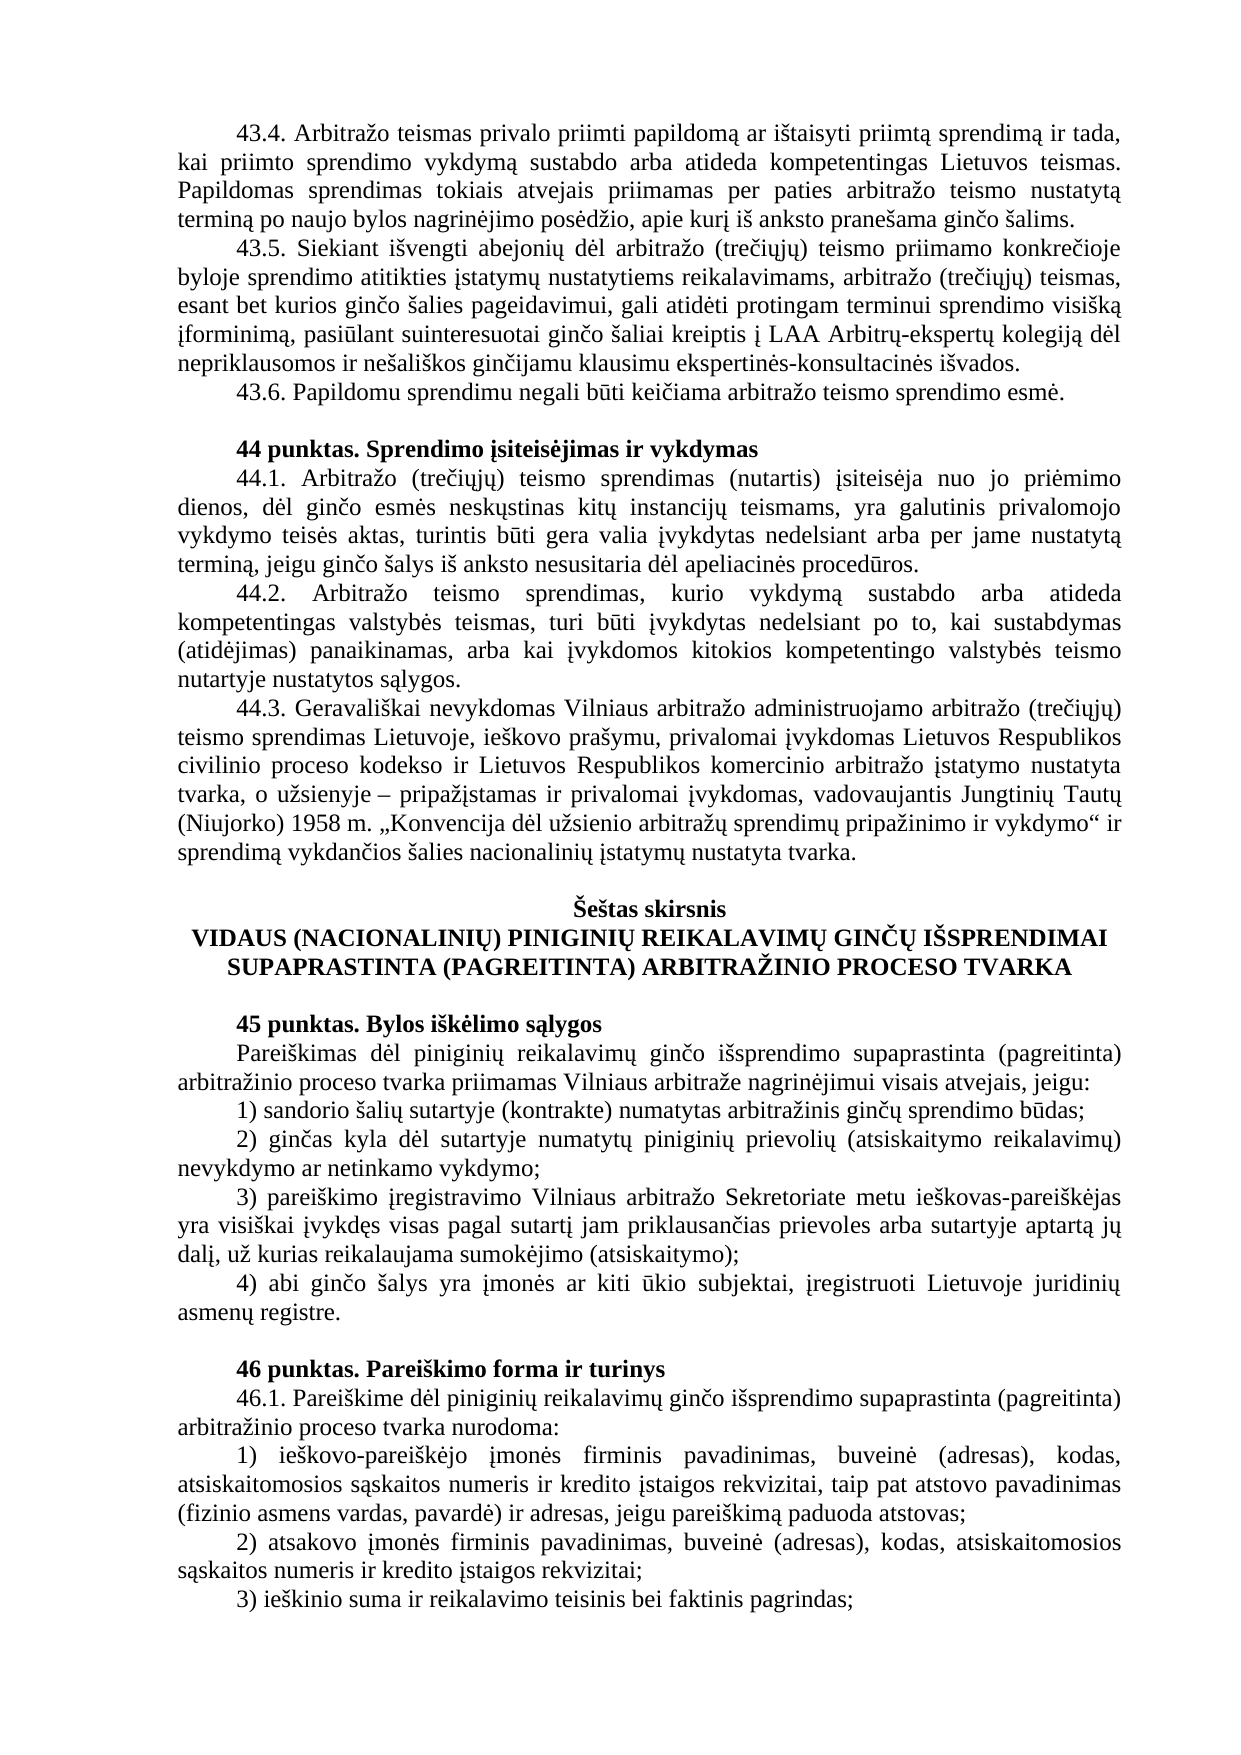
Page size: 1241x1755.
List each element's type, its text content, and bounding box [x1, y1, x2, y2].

text 43.4. Arbitražo teismas privalo priimti papildomą ar ištaisyti priimtą sprendimą ir tada, kai priimto sprendimo vykdymą sustabdo arba atideda kompetentingas Lietuvos teismas. Papildomas sprendimas tokiais atvejais priimamas per paties arbitražo teismo nustatytą terminą po naujo bylos nagrinėjimo posėdžio, apie kurį iš anksto pranešama ginčo šalims. [177, 118, 1122, 233]
text 1) ieškovo-pareiškėjo įmonės firminis pavadinimas, buveinė (adresas), kodas, atsiskaitomosios sąskaitos numeris ir kredito įstaigos rekvizitai, taip pat atstovo pavadinimas (fizinio asmens vardas, pavardė) ir adresas, jeigu pareiškimą paduoda atstovas; [177, 1441, 1122, 1527]
text 3) pareiškimo įregistravimo Vilniaus arbitražo Sekretoriate metu ieškovas-pareiškėjas yra visiškai įvykdęs visas pagal sutartį jam priklausančias prievoles arba sutartyje aptartą jų dalį, už kurias reikalaujama sumokėjimo (atsiskaitymo); [177, 1182, 1122, 1268]
text 2) ginčas kyla dėl sutartyje numatytų piniginių prievolių (atsiskaitymo reikalavimų) nevykdymo ar netinkamo vykdymo; [177, 1124, 1122, 1182]
text Šeštas skirsnis [177, 894, 1122, 923]
text 46 punktas. Pareiškimo forma ir turinys [177, 1354, 1122, 1383]
text 3) ieškinio suma ir reikalavimo teisinis bei faktinis pagrindas; [177, 1584, 1122, 1613]
text 44 punktas. Sprendimo įsiteisėjimas ir vykdymas [177, 434, 1122, 463]
text 2) atsakovo įmonės firminis pavadinimas, buveinė (adresas), kodas, atsiskaitomosios sąskaitos numeris ir kredito įstaigos rekvizitai; [177, 1527, 1122, 1584]
text VIDAUS (NACIONALINIŲ) PINIGINIŲ REIKALAVIMŲ GINČŲ IŠSPRENDIMAI SUPAPRASTINTA (PAGREITINTA) ARBITRAŽINIO PROCESO TVARKA [177, 923, 1122, 981]
text 46.1. Pareiškime dėl piniginių reikalavimų ginčo išsprendimo supaprastinta (pagreitinta) arbitražinio proceso tvarka nurodoma: [177, 1383, 1122, 1441]
text 44.1. Arbitražo (trečiųjų) teismo sprendimas (nutartis) įsiteisėja nuo jo priėmimo dienos, dėl ginčo esmės neskųstinas kitų instancijų teismams, yra galutinis privalomojo vykdymo teisės aktas, turintis būti gera valia įvykdytas nedelsiant arba per jame nustatytą terminą, jeigu ginčo šalys iš anksto nesusitaria dėl apeliacinės procedūros. [177, 463, 1122, 578]
text 45 punktas. Bylos iškėlimo sąlygos [177, 1009, 1122, 1038]
text 4) abi ginčo šalys yra įmonės ar kiti ūkio subjektai, įregistruoti Lietuvoje juridinių asmenų registre. [177, 1268, 1122, 1326]
text 44.2. Arbitražo teismo sprendimas, kurio vykdymą sustabdo arba atideda kompetentingas valstybės teismas, turi būti įvykdytas nedelsiant po to, kai sustabdymas (atidėjimas) panaikinamas, arba kai įvykdomos kitokios kompetentingo valstybės teismo nutartyje nustatytos sąlygos. [177, 578, 1122, 693]
text 43.6. Papildomu sprendimu negali būti keičiama arbitražo teismo sprendimo esmė. [177, 377, 1122, 406]
text 44.3. Geravališkai nevykdomas Vilniaus arbitražo administruojamo arbitražo (trečiųjų) teismo sprendimas Lietuvoje, ieškovo prašymu, privalomai įvykdomas Lietuvos Respublikos civilinio proceso kodekso ir Lietuvos Respublikos komercinio arbitražo įstatymo nustatyta tvarka, o užsienyje – pripažįstamas ir privalomai įvykdomas, vadovaujantis Jungtinių Tautų (Niujorko) 1958 m. „Konvencija dėl užsienio arbitražų sprendimų pripažinimo ir vykdymo“ ir sprendimą vykdančios šalies nacionalinių įstatymų nustatyta tvarka. [177, 693, 1122, 866]
text 1) sandorio šalių sutartyje (kontrakte) numatytas arbitražinis ginčų sprendimo būdas; [177, 1096, 1122, 1124]
text Pareiškimas dėl piniginių reikalavimų ginčo išsprendimo supaprastinta (pagreitinta) arbitražinio proceso tvarka priimamas Vilniaus arbitraže nagrinėjimui visais atvejais, jeigu: [177, 1038, 1122, 1096]
text 43.5. Siekiant išvengti abejonių dėl arbitražo (trečiųjų) teismo priimamo konkrečioje byloje sprendimo atitikties įstatymų nustatytiems reikalavimams, arbitražo (trečiųjų) teismas, esant bet kurios ginčo šalies pageidavimui, gali atidėti protingam terminui sprendimo visišką įforminimą, pasiūlant suinteresuotai ginčo šaliai kreiptis į LAA Arbitrų-ekspertų kolegiją dėl nepriklausomos ir nešališkos ginčijamu klausimu ekspertinės-konsultacinės išvados. [177, 233, 1122, 377]
